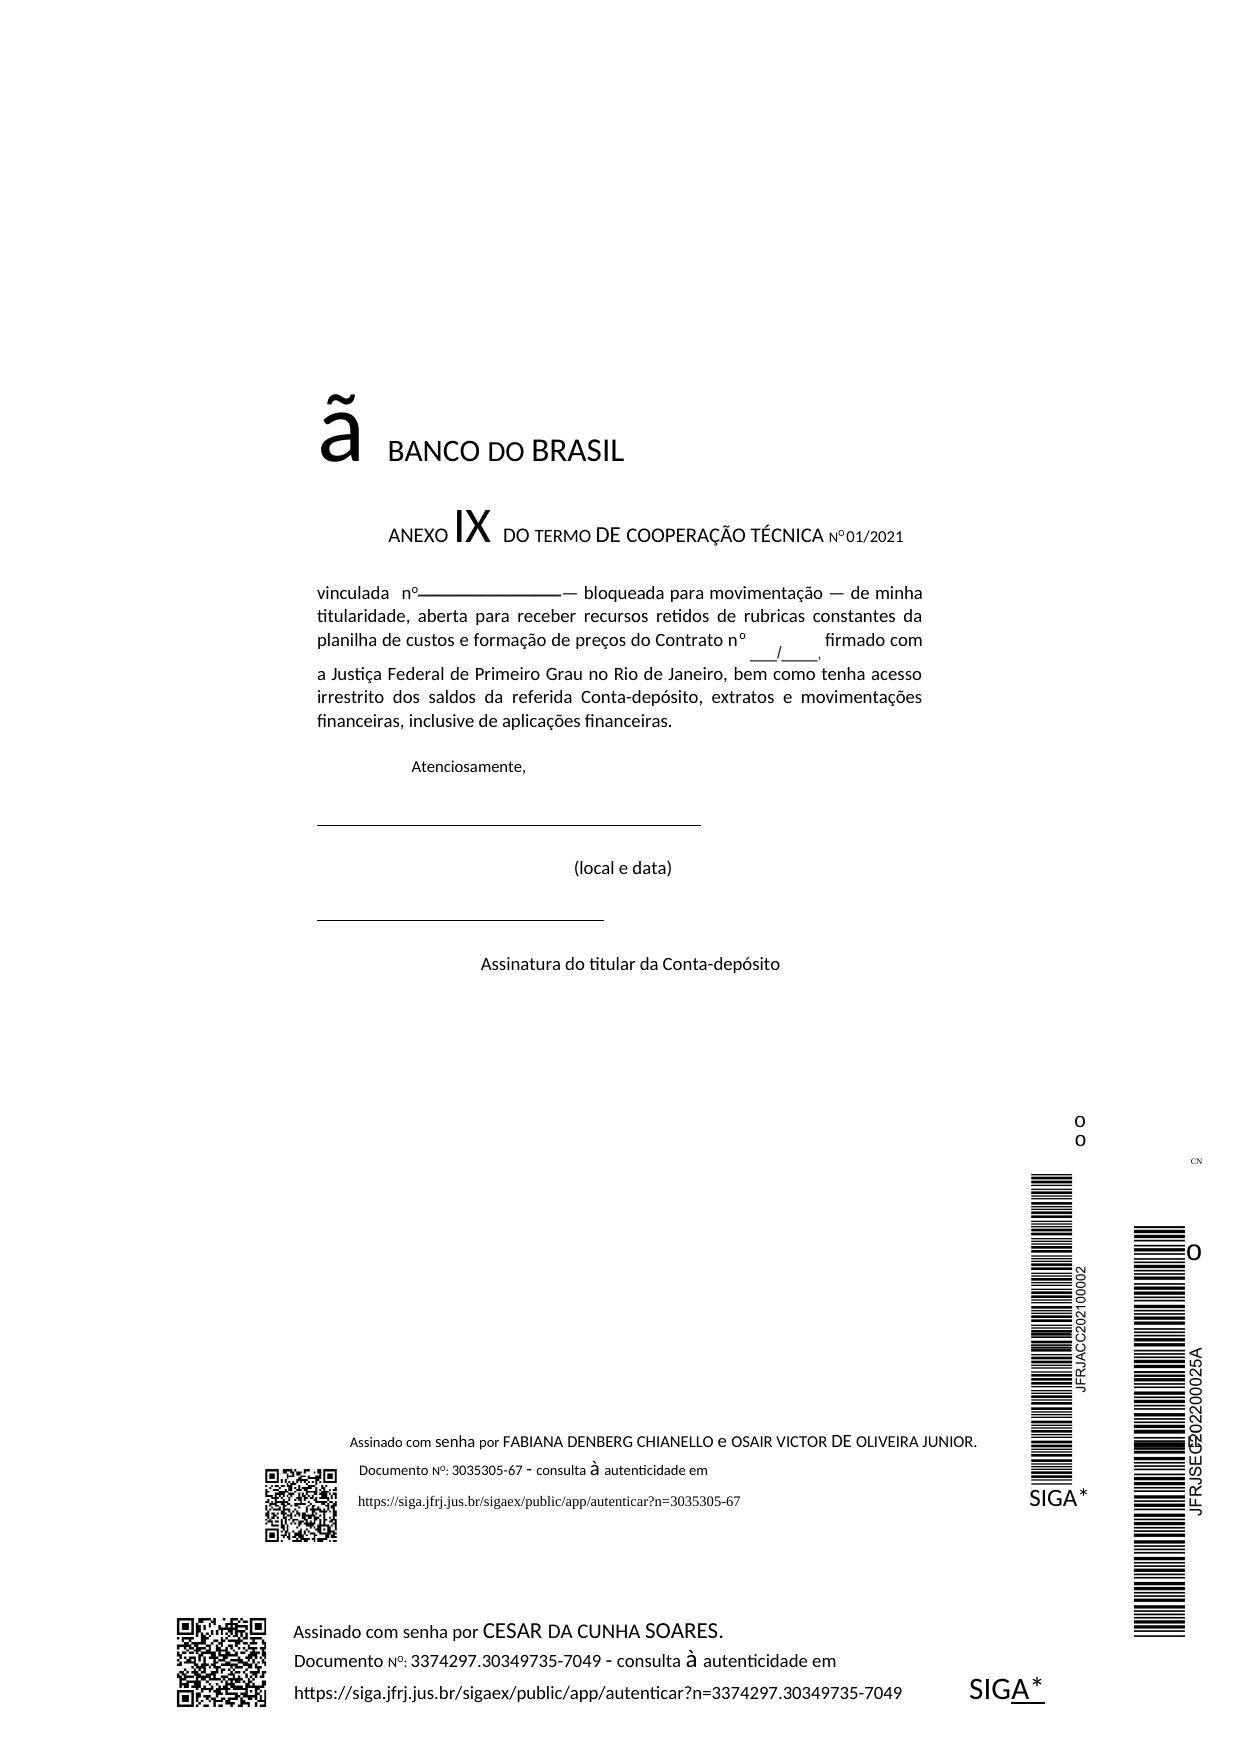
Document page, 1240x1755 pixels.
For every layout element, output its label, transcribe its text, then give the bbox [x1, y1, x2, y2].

text o [317, 1237, 1031, 1269]
text vinculada no — bloqueada para movimentação — de minha titularidade, aberta para receber recursos retidos de rubricas constantes da planilha de custos e formação de preços do Contrato no firmado com a Justiça Federal de Primeiro Grau no Rio de Janeiro, bem como tenha acesso irrestrito dos saldos da referida Conta-depósito, extratos e movimentações financeiras, inclusive de aplicações financeiras. [317, 581, 923, 732]
subtitle o o [1069, 1111, 1090, 1153]
text (local e data) [573, 856, 923, 879]
text o [1086, 1237, 1133, 1269]
text CN [317, 1156, 1202, 1166]
text Atenciosamente, [411, 757, 923, 777]
text Assinatura do titular da Conta-depósito [481, 952, 923, 975]
